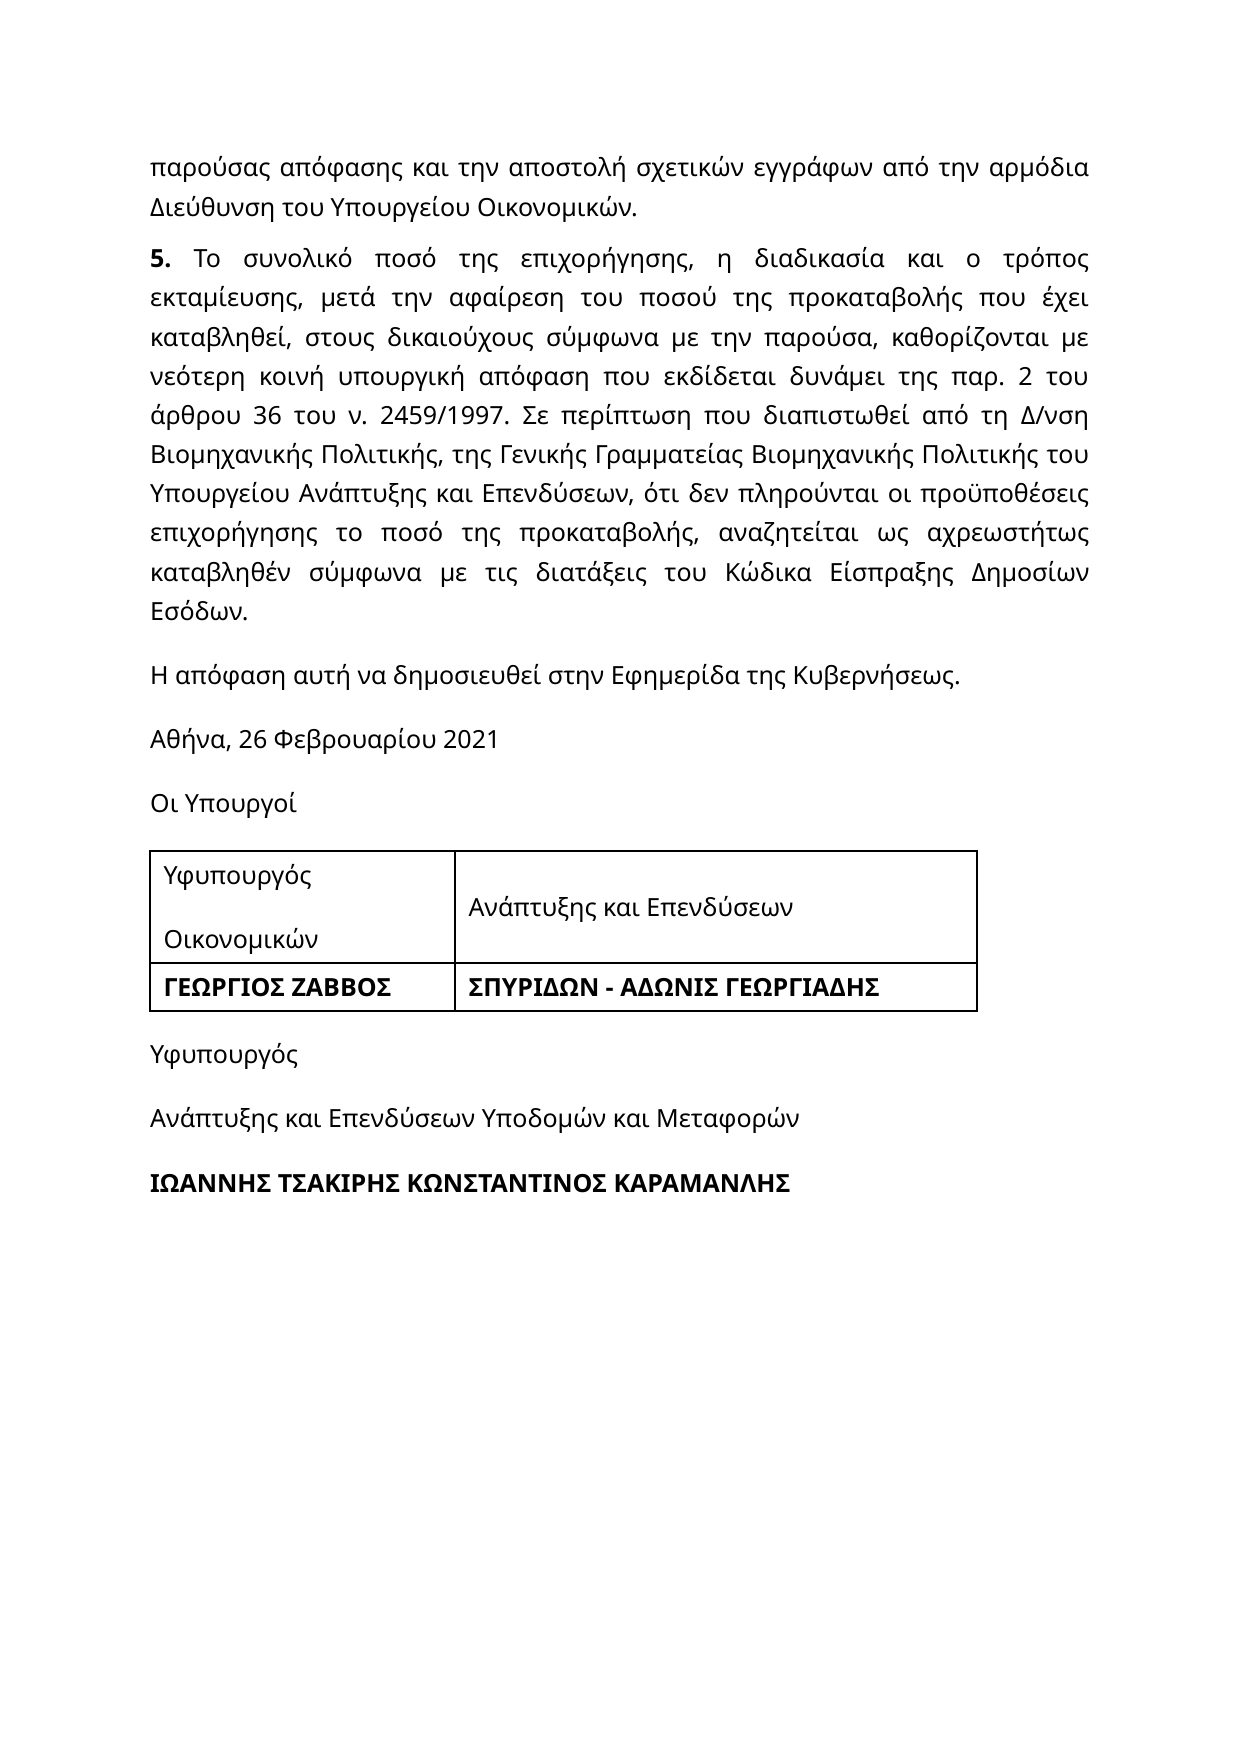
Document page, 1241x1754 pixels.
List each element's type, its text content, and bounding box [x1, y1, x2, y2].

text παρούσας απόφασης και την αποστολή σχετικών εγγράφων από την αρμόδια Διεύθυνση του Υπουργείου Οικονομικών. [150, 150, 1090, 223]
text Οι Υπουργοί [150, 786, 1090, 820]
text Αθήνα, 26 Φεβρουαρίου 2021 [150, 722, 1090, 756]
table_cell ΣΠΥΡΙΔΩΝ - ΑΔΩΝΙΣ ΓΕΩΡΓΙΑΔΗΣ [456, 964, 976, 1010]
text ΙΩΑΝΝΗΣ ΤΣΑΚΙΡΗΣ ΚΩΝΣΤΑΝΤΙΝΟΣ ΚΑΡΑΜΑΝΛΗΣ [150, 1165, 1090, 1199]
table_header Υφυπουργός Οικονομικών [151, 852, 454, 962]
text 5. Το συνολικό ποσό της επιχορήγησης, η διαδικασία και ο τρόπος εκταμίευσης, μετά την αφαίρεση του ποσού της προκαταβολής που έχει καταβληθεί, στους δικαιούχους σύμφωνα με την παρούσα, καθορίζονται με νεότερη κοινή υπουργική απόφαση που εκδίδεται δυνάμει της παρ. 2 του άρθρου 36 του ν. 2459/1997. Σε περίπτωση που διαπιστωθεί από τη Δ/νση Βιομηχανικής Πολιτικής, της Γενικής Γραμματείας Βιομηχανικής Πολιτικής του Υπουργείου Ανάπτυξης και Επενδύσεων, ότι δεν πληρούνται οι προϋποθέσεις επιχορήγησης το ποσό της προκαταβολής, αναζητείται ως αχρεωστήτως καταβληθέν σύμφωνα με τις διατάξεις του Κώδικα Είσπραξης Δημοσίων Εσόδων. [150, 241, 1090, 627]
table_cell ΓΕΩΡΓΙΟΣ ΖΑΒΒΟΣ [151, 964, 454, 1010]
text Η απόφαση αυτή να δημοσιευθεί στην Εφημερίδα της Κυβερνήσεως. [150, 657, 1090, 692]
table_header Ανάπτυξης και Επενδύσεων [456, 852, 976, 962]
text Υφυπουργός [150, 1037, 1090, 1071]
text Ανάπτυξης και Επενδύσεων Υποδομών και Μεταφορών [150, 1101, 1090, 1135]
